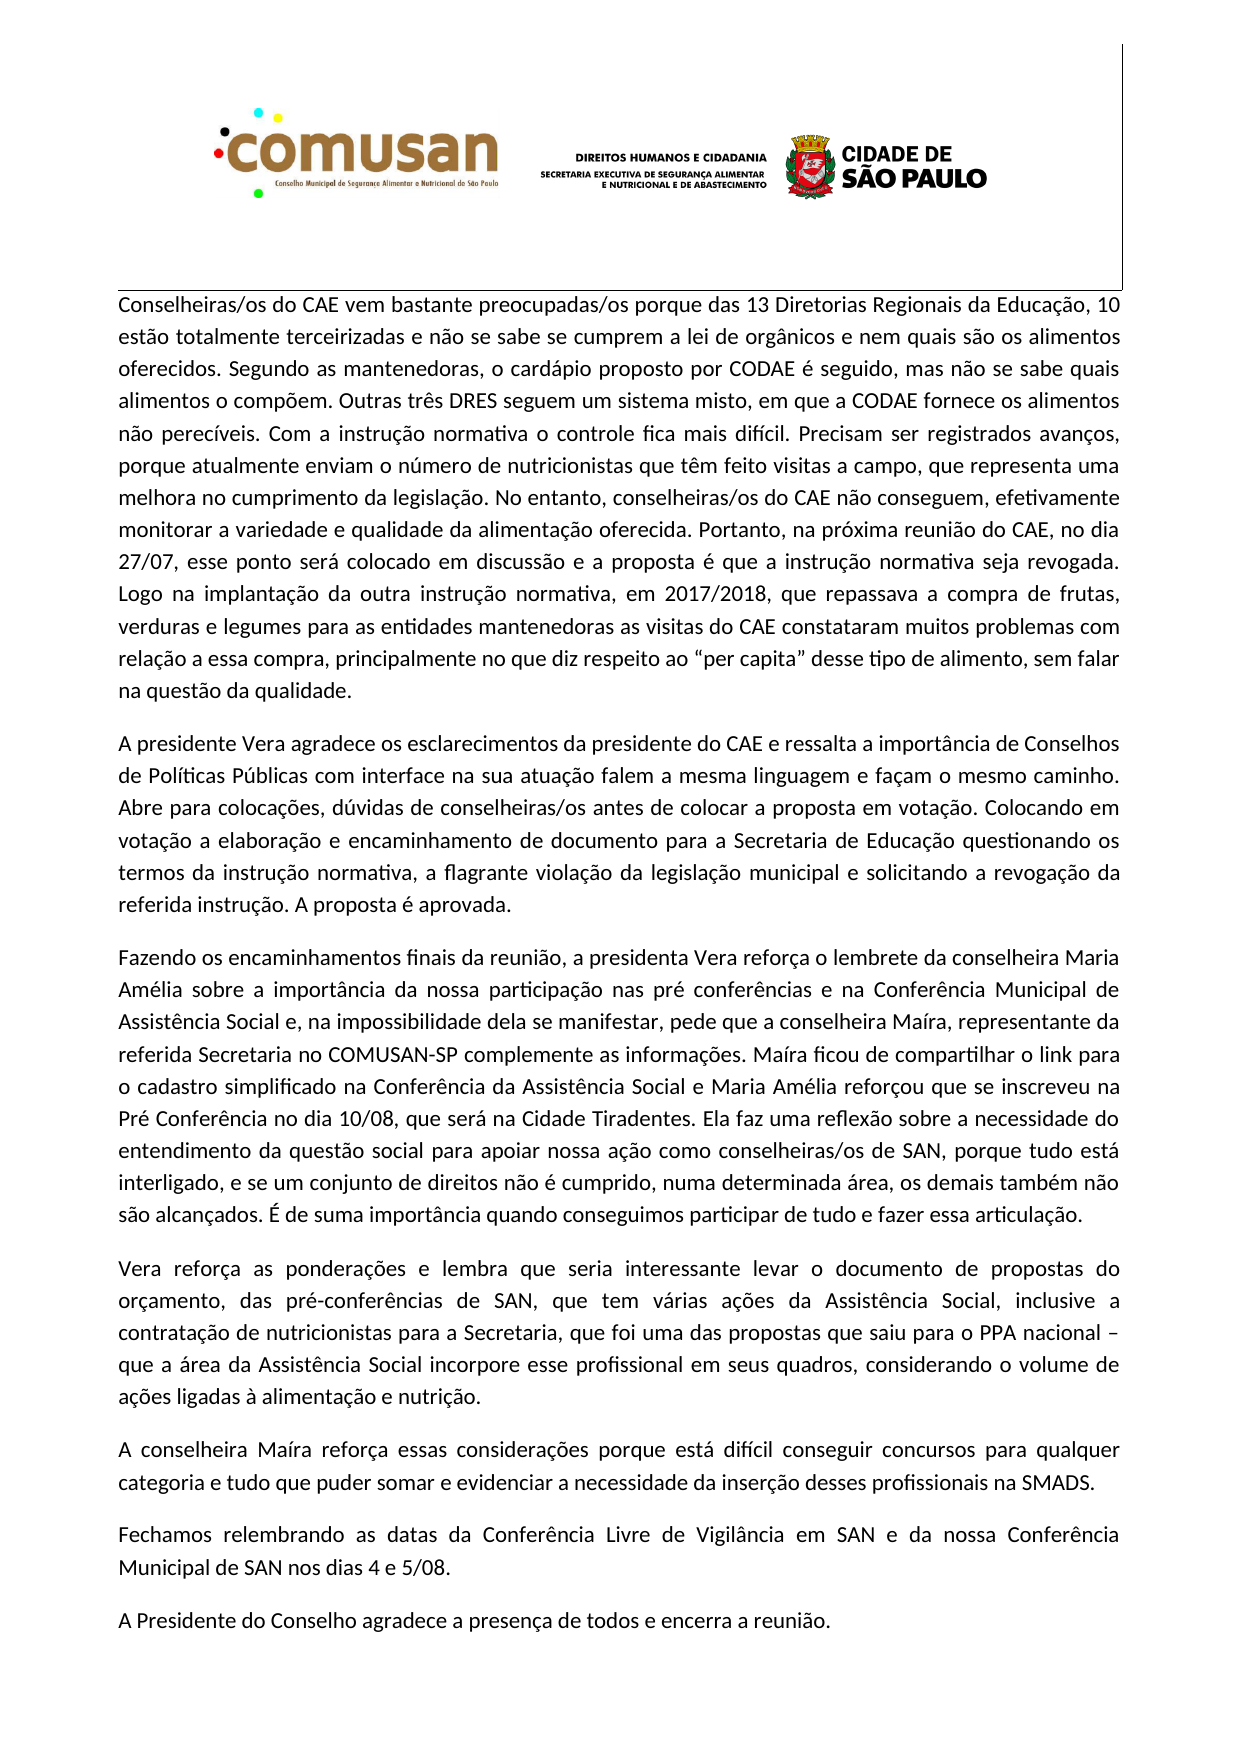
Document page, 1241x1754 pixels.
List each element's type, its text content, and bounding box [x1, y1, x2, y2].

text A presidente Vera agradece os esclarecimentos da presidente do CAE e ressalta a importância de Conselhos de Políticas Públicas com interface na sua atuação falem a mesma linguagem e façam o mesmo caminho. Abre para colocações, dúvidas de conselheiras/os antes de colocar a proposta em votação. Colocando em votação a elaboração e encaminhamento de documento para a Secretaria de Educação questionando os termos da instrução normativa, a flagrante violação da legislação municipal e solicitando a revogação da referida instrução. A proposta é aprovada. [118, 729, 1122, 918]
text A Presidente do Conselho agradece a presença de todos e encerra a reunião. [118, 1606, 1122, 1634]
text Fazendo os encaminhamentos finais da reunião, a presidenta Vera reforça o lembrete da conselheira Maria Amélia sobre a importância da nossa participação nas pré conferências e na Conferência Municipal de Assistência Social e, na impossibilidade dela se manifestar, pede que a conselheira Maíra, representante da referida Secretaria no COMUSAN-SP complemente as informações. Maíra ficou de compartilhar o link para o cadastro simplificado na Conferência da Assistência Social e Maria Amélia reforçou que se inscreveu na Pré Conferência no dia 10/08, que será na Cidade Tiradentes. Ela faz uma reflexão sobre a necessidade do entendimento da questão social para apoiar nossa ação como conselheiras/os de SAN, porque tudo está interligado, e se um conjunto de direitos não é cumprido, numa determinada área, os demais também não são alcançados. É de suma importância quando conseguimos participar de tudo e fazer essa articulação. [118, 943, 1122, 1229]
text A conselheira Maíra reforça essas considerações porque está difícil conseguir concursos para qualquer categoria e tudo que puder somar e evidenciar a necessidade da inserção desses profissionais na SMADS. [118, 1435, 1122, 1496]
text Conselheiras/os do CAE vem bastante preocupadas/os porque das 13 Diretorias Regionais da Educação, 10 estão totalmente terceirizadas e não se sabe se cumprem a lei de orgânicos e nem quais são os alimentos oferecidos. Segundo as mantenedoras, o cardápio proposto por CODAE é seguido, mas não se sabe quais alimentos o compõem. Outras três DRES seguem um sistema misto, em que a CODAE fornece os alimentos não perecíveis. Com a instrução normativa o controle fica mais difícil. Precisam ser registrados avanços, porque atualmente enviam o número de nutricionistas que têm feito visitas a campo, que representa uma melhora no cumprimento da legislação. No entanto, conselheiras/os do CAE não conseguem, efetivamente monitorar a variedade e qualidade da alimentação oferecida. Portanto, na próxima reunião do CAE, no dia 27/07, esse ponto será colocado em discussão e a proposta é que a instrução normativa seja revogada. Logo na implantação da outra instrução normativa, em 2017/2018, que repassava a compra de frutas, verduras e legumes para as entidades mantenedoras as visitas do CAE constataram muitos problemas com relação a essa compra, principalmente no que diz respeito ao “per capita” desse tipo de alimento, sem falar na questão da qualidade. [118, 290, 1122, 704]
text Fechamos relembrando as datas da Conferência Livre de Vigilância em SAN e da nossa Conferência Municipal de SAN nos dias 4 e 5/08. [118, 1521, 1122, 1581]
text Vera reforça as ponderações e lembra que seria interessante levar o documento de propostas do orçamento, das pré-conferências de SAN, que tem várias ações da Assistência Social, inclusive a contratação de nutricionistas para a Secretaria, que foi uma das propostas que saiu para o PPA nacional – que a área da Assistência Social incorpore esse profissional em seus quadros, considerando o volume de ações ligadas à alimentação e nutrição. [118, 1254, 1122, 1410]
